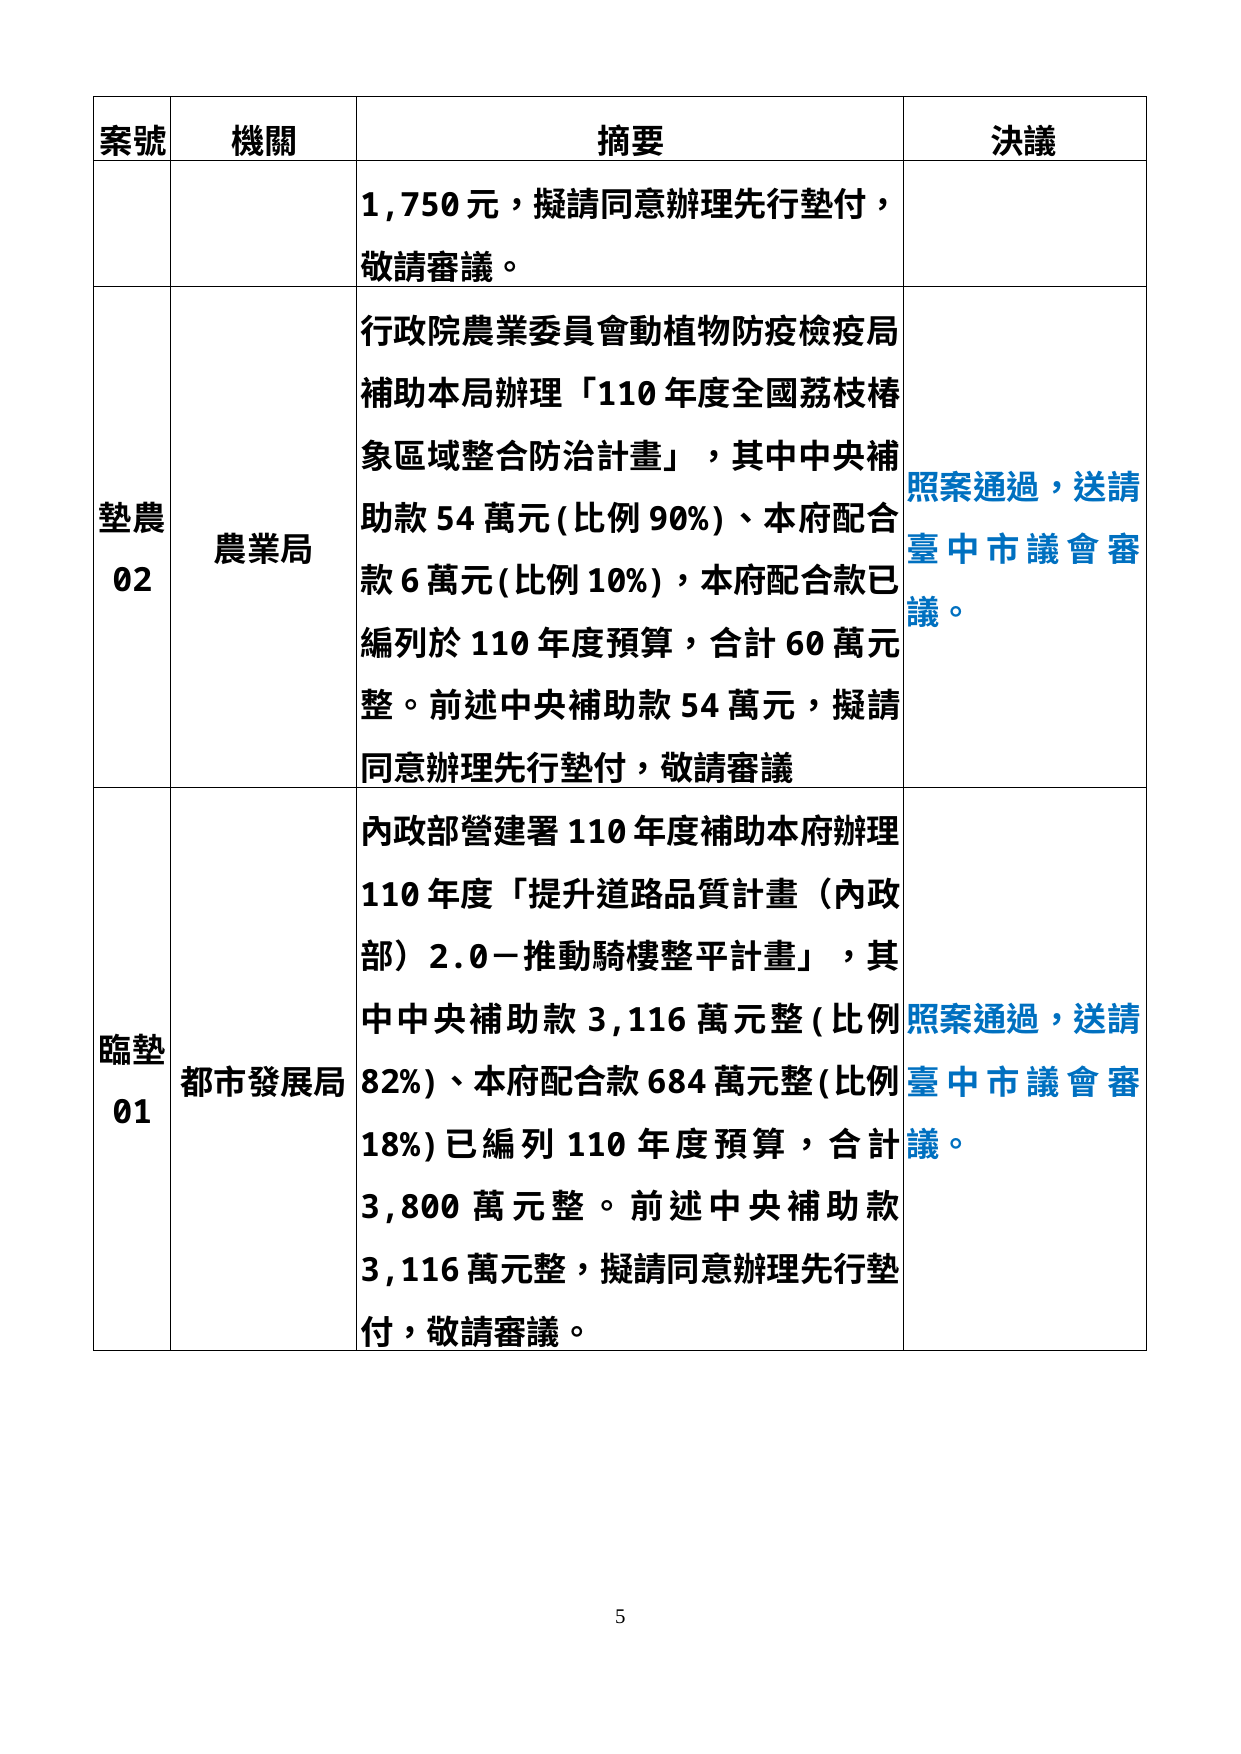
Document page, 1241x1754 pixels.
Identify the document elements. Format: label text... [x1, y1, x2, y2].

table_cell 墊農02 [94, 287, 170, 787]
table_header 機關 [171, 97, 356, 160]
table_cell 農業局 [171, 287, 356, 787]
table_cell [94, 161, 170, 286]
table_cell 臨墊01 [94, 788, 170, 1350]
table_cell 都市發展局 [171, 788, 356, 1350]
table_cell 照案通過，送請臺中市議會審議。 [904, 287, 1146, 787]
table_cell 行政院農業委員會動植物防疫檢疫局補助本局辦理「110年度全國荔枝椿象區域整合防治計畫」，其中中央補助款54萬元(比例90%)、本府配合款6萬元(比例10%)，本府配合款已編列於110年度預算，合計60萬元整。前述中央補助款54萬元，擬請同意辦理先行墊付，敬請審議 [357, 287, 903, 787]
table_cell [171, 161, 356, 286]
table_cell 1,750元，擬請同意辦理先行墊付，敬請審議。 [357, 161, 903, 286]
table_cell 內政部營建署110年度補助本府辦理110年度「提升道路品質計畫（內政部）2.0－推動騎樓整平計畫」，其中中央補助款3,116萬元整(比例82%)、本府配合款684萬元整(比例18%)已編列110年度預算，合計3,800萬元整。前述中央補助款3,116萬元整，擬請同意辦理先行墊付，敬請審議。 [357, 788, 903, 1350]
table_cell 照案通過，送請臺中市議會審議。 [904, 788, 1146, 1350]
table_cell [904, 161, 1146, 286]
table_header 案號 [94, 97, 170, 160]
table_header 決議 [904, 97, 1146, 160]
table_header 摘要 [357, 97, 903, 160]
